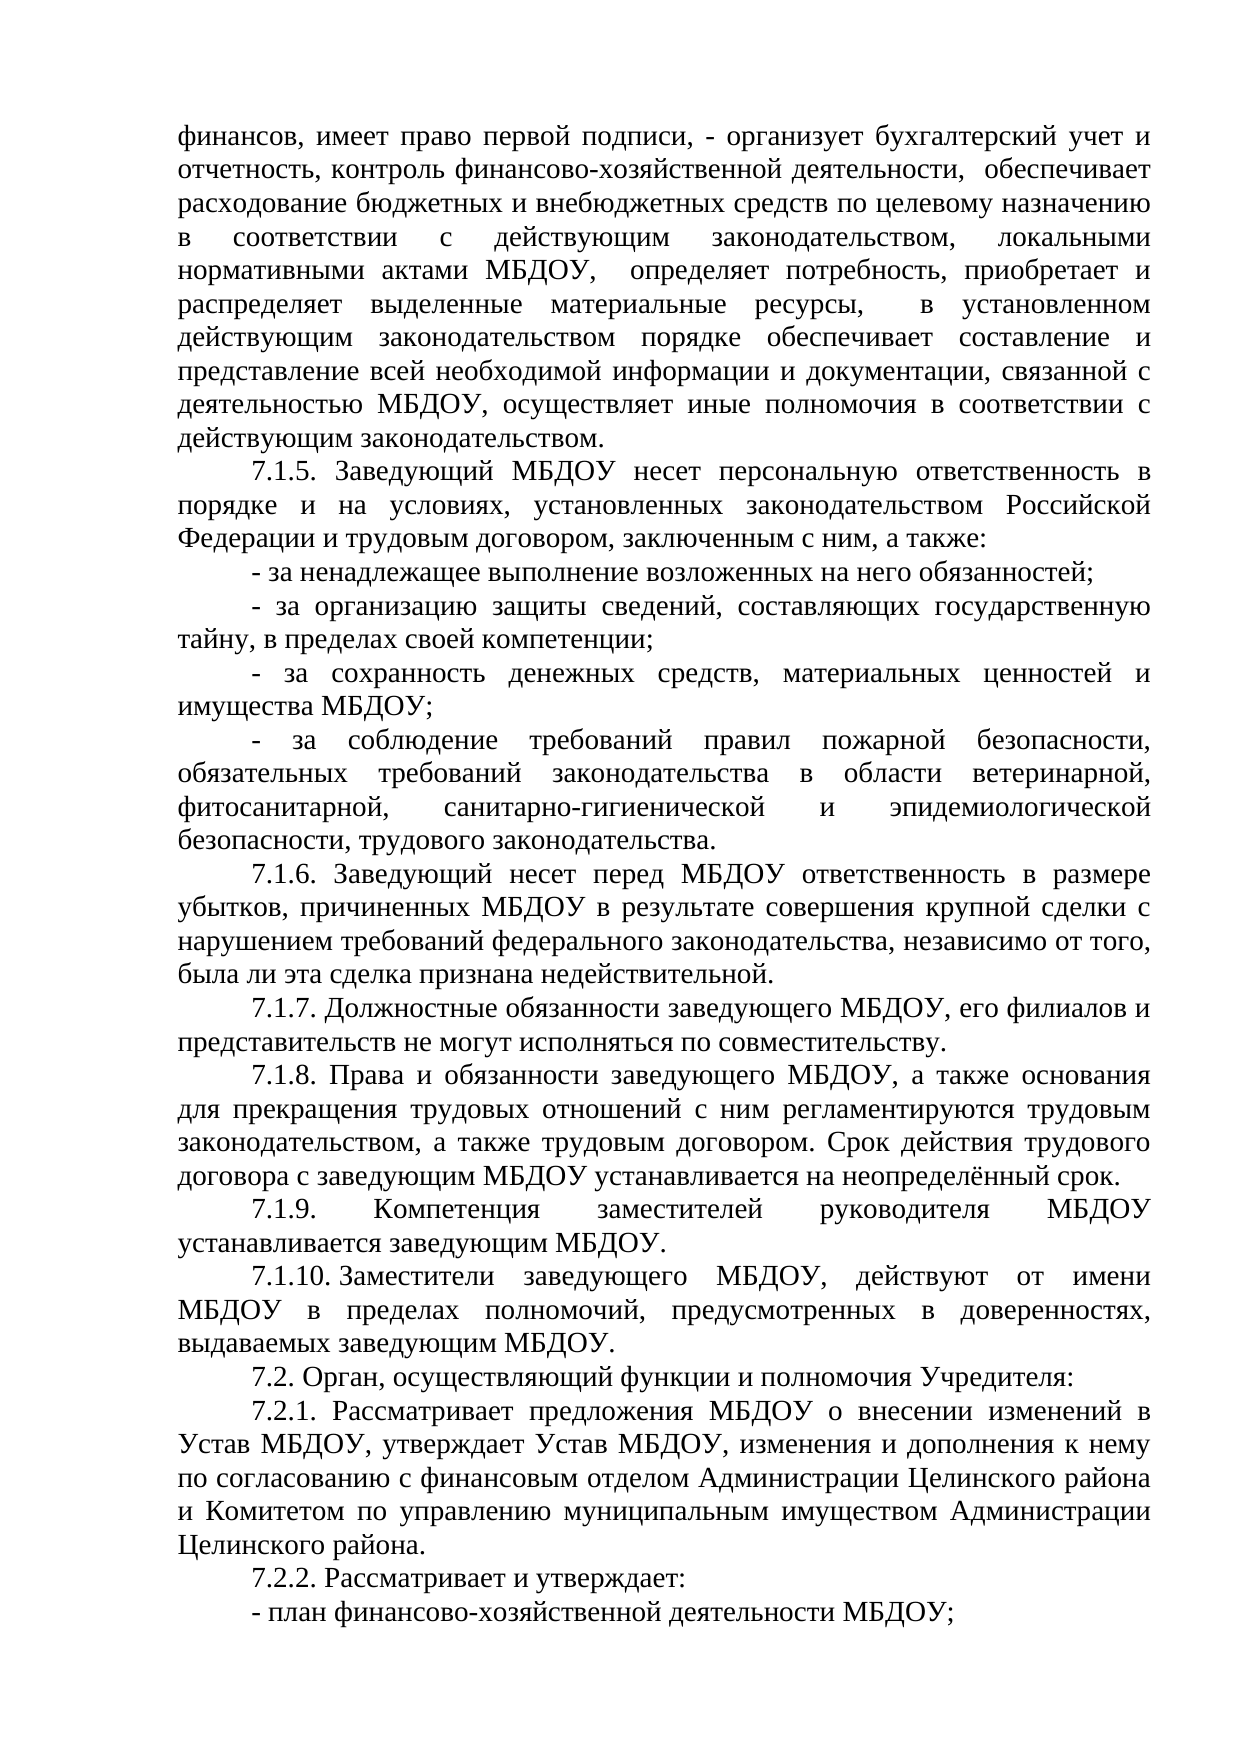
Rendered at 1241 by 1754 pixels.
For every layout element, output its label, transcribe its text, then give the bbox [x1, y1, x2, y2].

text 7.2. Орган, осуществляющий функции и полномочия Учредителя: [177, 1359, 1152, 1393]
text 7.1.8. Права и обязанности заведующего МБДОУ, а также основания для прекращения трудовых отношений с ним регламентируются трудовым законодательством, а также трудовым договором. Срок действия трудового договора с заведующим МБДОУ устанавливается на неопределённый срок. [177, 1057, 1152, 1191]
text - за организацию защиты сведений, составляющих государственную тайну, в пределах своей компетенции; [177, 588, 1152, 655]
text 7.1.5. Заведующий МБДОУ несет персональную ответственность в порядке и на условиях, установленных законодательством Российской Федерации и трудовым договором, заключенным с ним, а также: [177, 453, 1152, 554]
text 7.2.1. Рассматривает предложения МБДОУ о внесении изменений в Устав МБДОУ, утверждает Устав МБДОУ, изменения и дополнения к нему по согласованию с финансовым отделом Администрации Целинского района и Комитетом по управлению муниципальным имуществом Администрации Целинского района. [177, 1393, 1152, 1560]
text 7.1.9. Компетенция заместителей руководителя МБДОУ устанавливается заведующим МБДОУ. [177, 1191, 1152, 1258]
text 7.1.6. Заведующий несет перед МБДОУ ответственность в размере убытков, причиненных МБДОУ в результате совершения крупной сделки с нарушением требований федерального законодательства, независимо от того, была ли эта сделка признана недействительной. [177, 856, 1152, 990]
text 7.1.7. Должностные обязанности заведующего МБДОУ, его филиалов и представительств не могут исполняться по совместительству. [177, 990, 1152, 1057]
text 7.1.10. Заместители заведующего МБДОУ, действуют от имени МБДОУ в пределах полномочий, предусмотренных в доверенностях, выдаваемых заведующим МБДОУ. [177, 1258, 1152, 1359]
text - за сохранность денежных средств, материальных ценностей и имущества МБДОУ; [177, 655, 1152, 722]
text - за ненадлежащее выполнение возложенных на него обязанностей; [177, 554, 1152, 588]
text - план финансово-хозяйственной деятельности МБДОУ; [177, 1594, 1152, 1627]
text - за соблюдение требований правил пожарной безопасности, обязательных требований законодательства в области ветеринарной, фитосанитарной, санитарно-гигиенической и эпидемиологической безопасности, трудового законодательства. [177, 722, 1152, 856]
text финансов, имеет право первой подписи, - организует бухгалтерский учет и отчетность, контроль финансово-хозяйственной деятельности, обеспечивает расходование бюджетных и внебюджетных средств по целевому назначению в соответствии с действующим законодательством, локальными нормативными актами МБДОУ, определяет потребность, приобретает и распределяет выделенные материальные ресурсы, в установленном действующим законодательством порядке обеспечивает составление и представление всей необходимой информации и документации, связанной с деятельностью МБДОУ, осуществляет иные полномочия в соответствии с действующим законодательством. [177, 118, 1152, 453]
text 7.2.2. Рассматривает и утверждает: [177, 1560, 1152, 1594]
